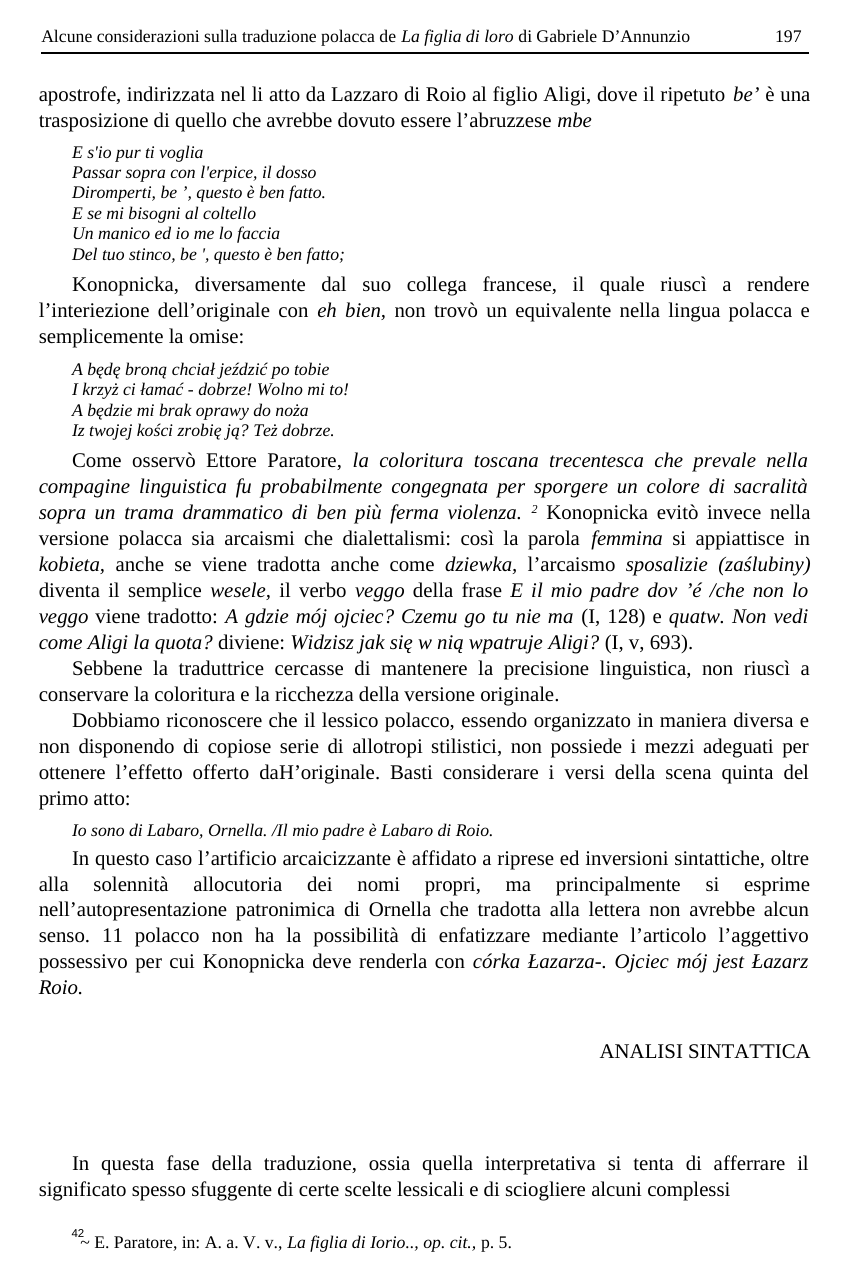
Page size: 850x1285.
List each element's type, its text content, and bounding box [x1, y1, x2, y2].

text I krzyż ci łamać - dobrze! Wolno mi to! [38, 379, 811, 399]
text A będę broną chciał jeździć po tobie [38, 359, 811, 379]
text In questa fase della traduzione, ossia quella interpretativa si tenta di afferrare il significato spesso sfuggente di certe scelte lessicali e di sciogliere alcuni complessi [38, 1151, 811, 1201]
text Sebbene la traduttrice cercasse di mantenere la precisione linguistica, non riuscì a conservare la coloritura e la ricchezza della versione originale. [38, 656, 811, 706]
text ANALISI SINTATTICA [38, 1039, 811, 1063]
text Come osservò Ettore Paratore, la coloritura toscana trecentesca che prevale nella compagine linguistica fu probabilmente congegnata per sporgere un colore di sacralità sopra un trama drammatico di ben più ferma violenza. 2 Konopnicka evitò invece nella versione polacca sia arcaismi che dialettalismi: così la parola femmina si appiattisce in kobieta, anche se viene tradotta anche come dziewka, l’arcaismo sposalizie (zaślubiny) diventa il semplice wesele, il verbo veggo della frase E il mio padre dov ’é /che non lo veggo viene tradotto: A gdzie mój ojciec? Czemu go tu nie ma (I, 128) e quatw. Non vedi come Aligi la quota? diviene: Widzisz jak się w nią wpatruje Aligi? (I, v, 693). [38, 448, 811, 654]
text In questo caso l’artificio arcaicizzante è affidato a riprese ed inversioni sintattiche, oltre alla solennità allocutoria dei nomi propri, ma principalmente si esprime nell’autopresentazione patronimica di Ornella che tradotta alla lettera non avrebbe alcun senso. 11 polacco non ha la possibilità di enfatizzare mediante l’articolo l’aggettivo possessivo per cui Konopnicka deve renderla con córka Łazarza-. Ojciec mój jest Łazarz Roio. [38, 846, 811, 999]
text 42 [71, 1226, 522, 1231]
text Dobbiamo riconoscere che il lessico polacco, essendo organizzato in maniera diversa e non disponendo di copiose serie di allotropi stilistici, non possiede i mezzi adeguati per ottenere l’effetto offerto daH’originale. Basti considerare i versi della scena quinta del primo atto: [38, 708, 811, 809]
text E s'io pur ti voglia [38, 142, 811, 162]
text Konopnicka, diversamente dal suo collega francese, il quale riuscì a rendere l’interiezione dell’originale con eh bien, non trovò un equivalente nella lingua polacca e semplicemente la omise: [38, 272, 811, 348]
text E se mi bisogni al coltello [38, 203, 811, 223]
text Passar sopra con l'erpice, il dosso [38, 162, 811, 182]
text Del tuo stinco, be ', questo è ben fatto; [38, 243, 811, 264]
text Iz twojej kości zrobię ją? Też dobrze. [38, 420, 811, 440]
text Diromperti, be ’, questo è ben fatto. [38, 182, 811, 203]
text Alcune considerazioni sulla traduzione polacca de La figlia di loro di Gabriele D’Annunzio [41, 26, 732, 46]
text Un manico ed io me lo faccia [38, 223, 811, 243]
text A będzie mi brak oprawy do noża [38, 399, 811, 420]
text Io sono di Labaro, Ornella. /Il mio padre è Labaro di Roio. [38, 820, 811, 840]
text apostrofe, indirizzata nel li atto da Lazzaro di Roio al figlio Aligi, dove il ripetuto be’ è una trasposizione di quello che avrebbe dovuto essere l’abruzzese mbe [38, 82, 811, 132]
text 197 [775, 26, 808, 46]
text ~ E. Paratore, in: A. a. V. v., La figlia di Iorio.., op. cit., p. 5. [38, 1231, 811, 1252]
